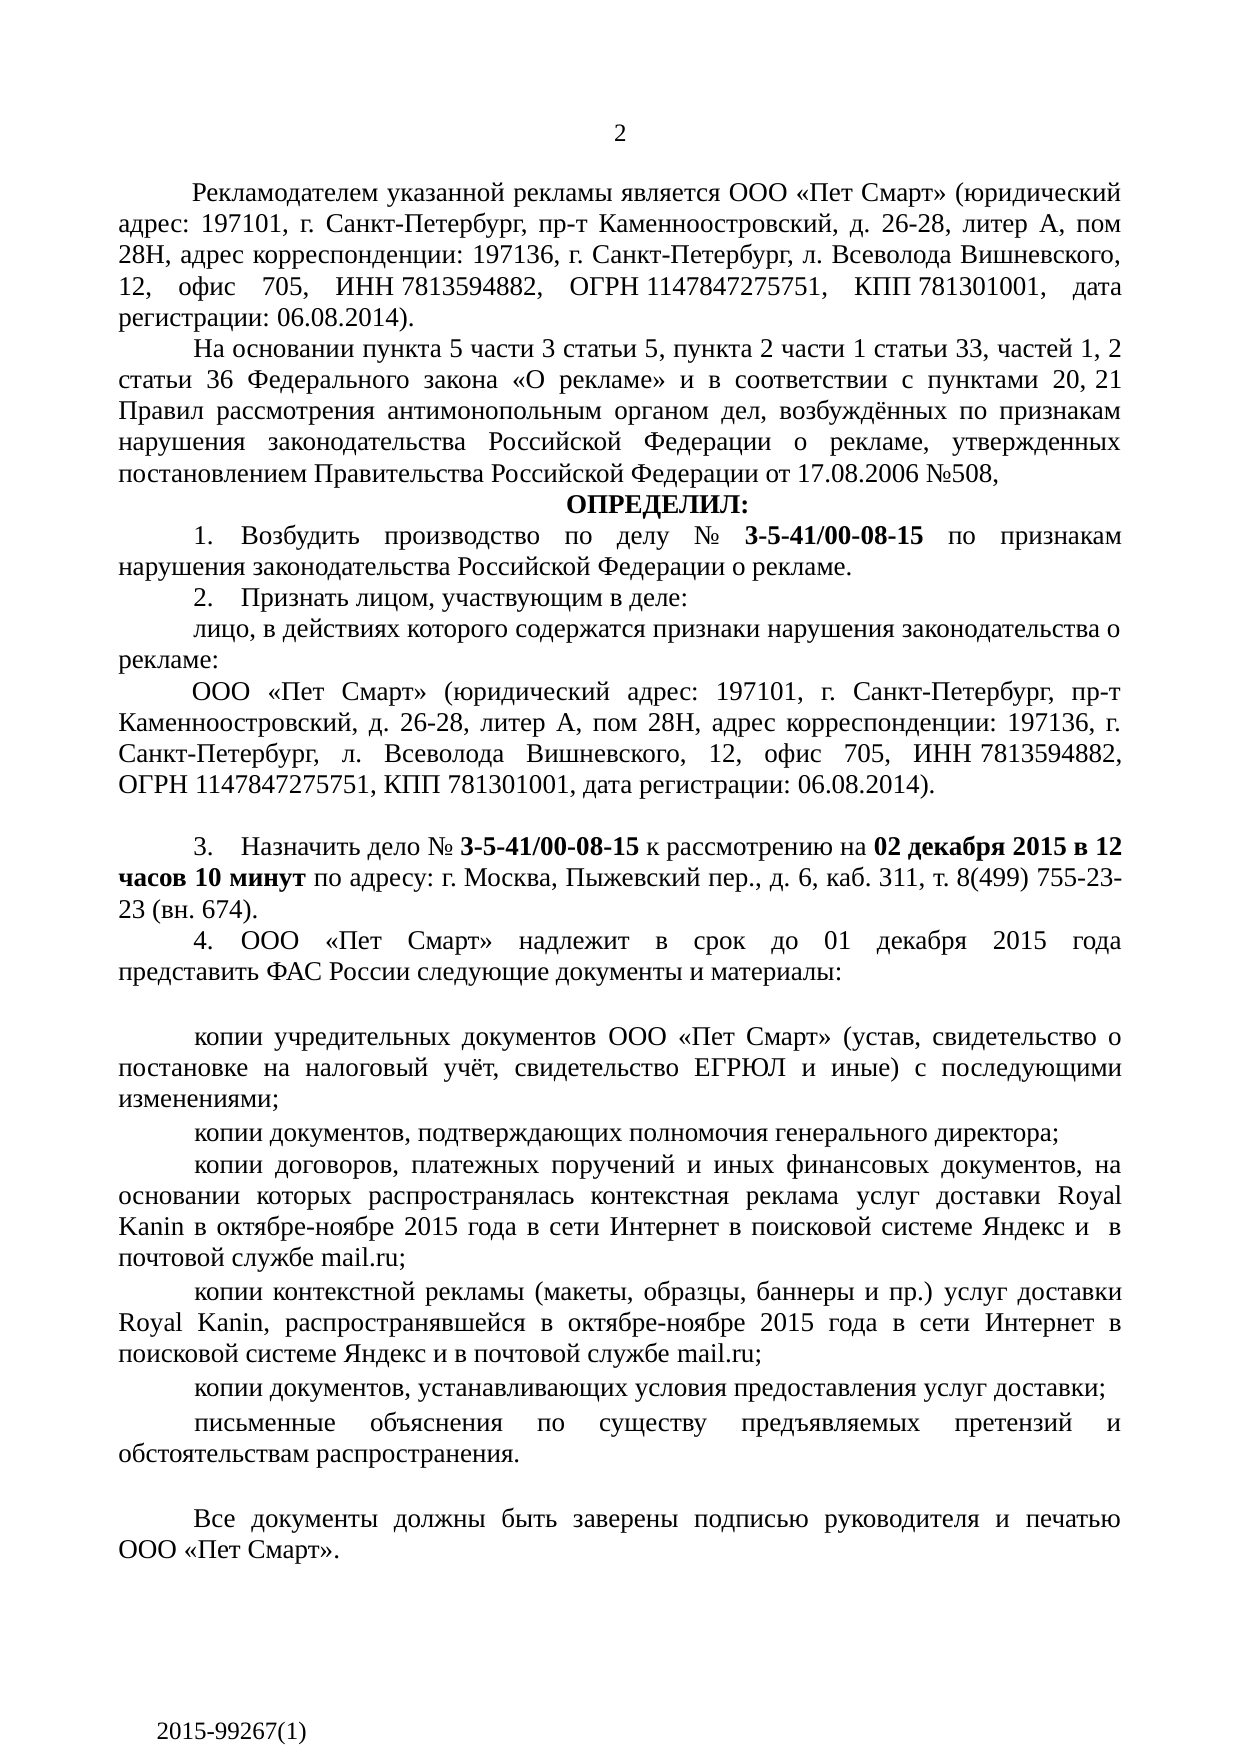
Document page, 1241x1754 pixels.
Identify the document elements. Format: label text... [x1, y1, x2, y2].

text 1. Возбудить производство по делу № 3-5-41/00-08-15 по признакам нарушения законодательства Российской Федерации о рекламе. [118, 519, 1122, 581]
text ООО «Пет Смарт» (юридический адрес: 197101, г. Санкт-Петербург, пр-т Каменноостровский, д. 26-28, литер А, пом 28Н, адрес корреспонденции: 197136, г. Санкт-Петербург, л. Всеволода Вишневского, 12, офис 705, ИНН 7813594882, ОГРН 1147847275751, КПП 781301001, дата регистрации: 06.08.2014). [118, 675, 1122, 799]
text 4. ООО «Пет Смарт» надлежит в срок до 01 декабря 2015 года представить ФАС России следующие документы и материалы: [118, 924, 1122, 986]
text копии договоров, платежных поручений и иных финансовых документов, на основании которых распространялась контекстная реклама услуг доставки Royal Kanin в октябре-ноябре 2015 года в сети Интернет в поисковой системе Яндекс и в почтовой службе mail.ru; [118, 1148, 1122, 1272]
text 3. Назначить дело № 3-5-41/00-08-15 к рассмотрению на 02 декабря 2015 в 12 часов 10 минут по адресу: г. Москва, Пыжевский пер., д. 6, каб. 311, т. 8(499) 755-23-23 (вн. 674). [118, 830, 1122, 924]
text 2. Признать лицом, участвующим в деле: [118, 581, 1122, 612]
text письменные объяснения по существу предъявляемых претензий и обстоятельствам распространения. [118, 1406, 1122, 1468]
text лицо, в действиях которого содержатся признаки нарушения законодательства о рекламе: [118, 612, 1122, 675]
text копии документов, устанавливающих условия предоставления услуг доставки; [118, 1372, 1122, 1403]
text Все документы должны быть заверены подписью руководителя и печатью ООО «Пет Смарт». [118, 1502, 1122, 1564]
text Рекламодателем указанной рекламы является ООО «Пет Смарт» (юридический адрес: 197101, г. Санкт-Петербург, пр-т Каменноостровский, д. 26-28, литер А, пом 28Н, адрес корреспонденции: 197136, г. Санкт-Петербург, л. Всеволода Вишневского, 12, офис 705, ИНН 7813594882, ОГРН 1147847275751, КПП 781301001, дата регистрации: 06.08.2014). [118, 176, 1122, 332]
text копии документов, подтверждающих полномочия генерального директора; [118, 1117, 1122, 1148]
text копии учредительных документов ООО «Пет Смарт» (устав, свидетельство о постановке на налоговый учёт, свидетельство ЕГРЮЛ и иные) с последующими изменениями; [118, 1020, 1122, 1114]
text ОПРЕДЕЛИЛ: [118, 488, 1122, 519]
text На основании пункта 5 части 3 статьи 5, пункта 2 части 1 статьи 33, частей 1, 2 статьи 36 Федерального закона «О рекламе» и в соответствии с пунктами 20, 21 Правил рассмотрения антимонопольным органом дел, возбуждённых по признакам нарушения законодательства Российской Федерации о рекламе, утвержденных постановлением Правительства Российской Федерации от 17.08.2006 №508, [118, 332, 1122, 488]
text копии контекстной рекламы (макеты, образцы, баннеры и пр.) услуг доставки Royal Kanin, распространявшейся в октябре-ноябре 2015 года в сети Интернет в поисковой системе Яндекс и в почтовой службе mail.ru; [118, 1275, 1122, 1369]
